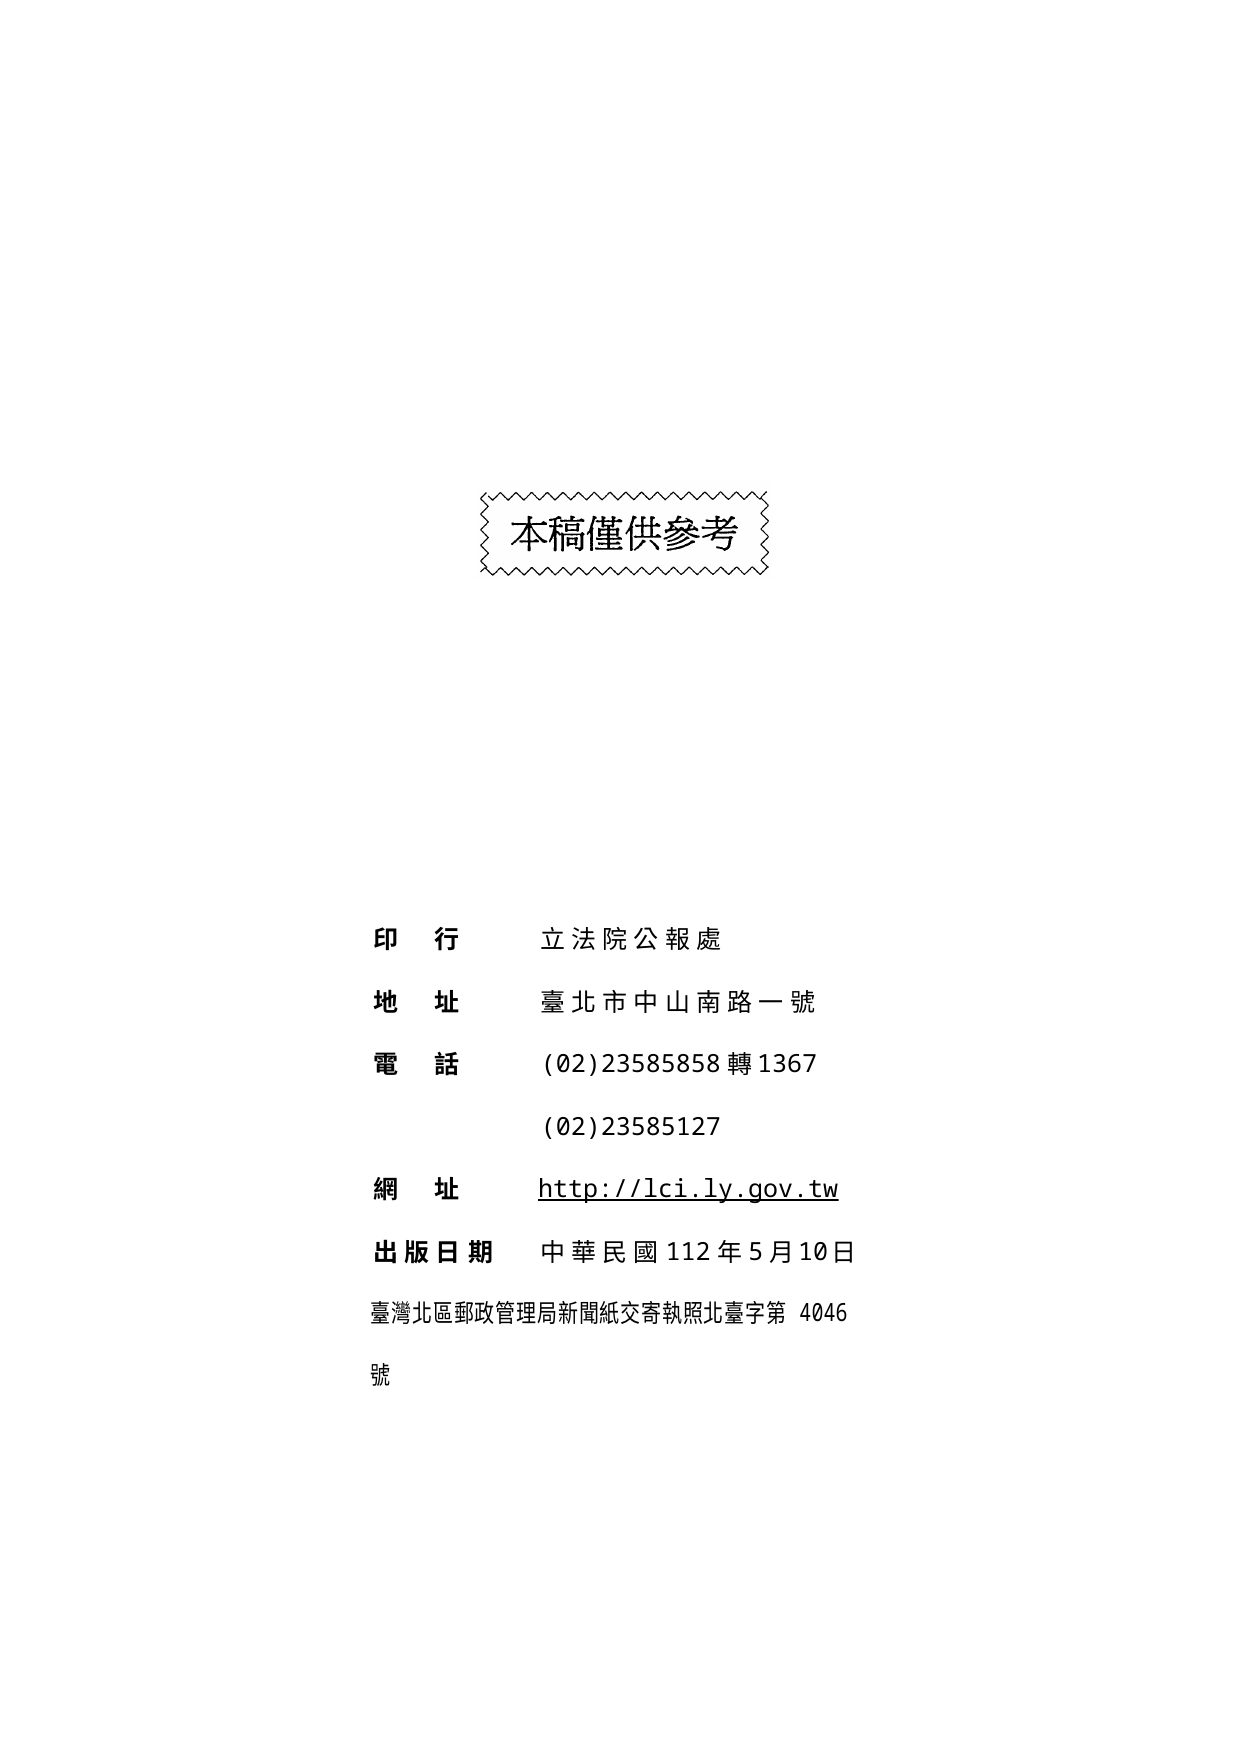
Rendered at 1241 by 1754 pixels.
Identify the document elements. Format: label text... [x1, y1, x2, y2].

table_cell (02)23585858轉1367 (02)23585127 [534, 1031, 878, 1156]
table_cell 中華民國112年5月10日 [534, 1219, 878, 1281]
table_cell 電話 [362, 1031, 534, 1156]
table_cell 地址 [362, 969, 534, 1031]
table_cell 網址 [362, 1156, 534, 1219]
table_header [468, 406, 773, 594]
table_header 立法院公報處 [534, 906, 878, 969]
table_cell 臺灣北區郵政管理局新聞紙交寄執照北臺字第4046號 [362, 1281, 878, 1406]
table_header 印行 [362, 906, 534, 969]
table_cell http://lci.ly.gov.tw [534, 1156, 878, 1219]
table_cell 臺北市中山南路一號 [534, 969, 878, 1031]
table_cell 出版日期 [362, 1219, 534, 1281]
